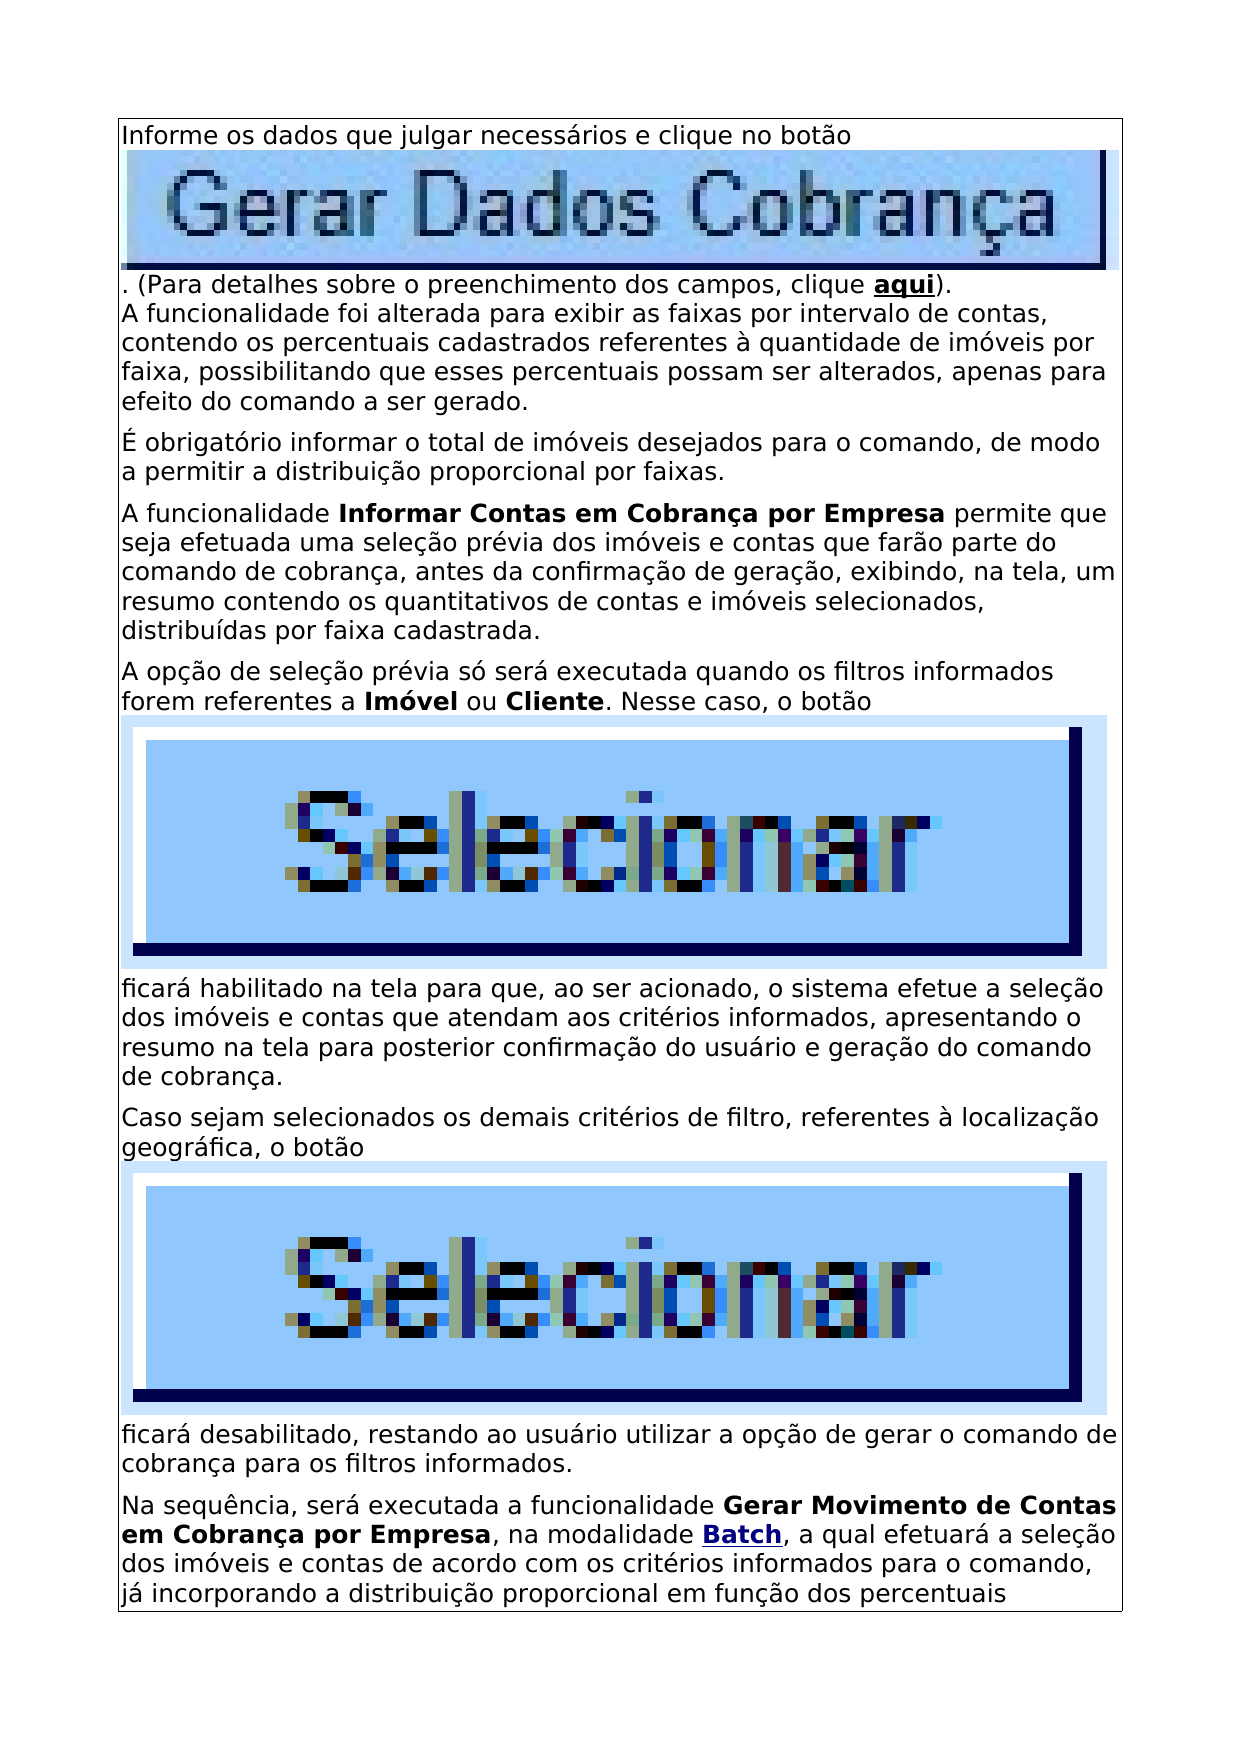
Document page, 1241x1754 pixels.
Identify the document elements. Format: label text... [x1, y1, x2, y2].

picture [121, 150, 1120, 270]
table_header Informe os dados que julgar necessários e clique no botão . (Para detalhes sobre o preenchimento dos campos, clique aqui). A funcionalidade foi alterada para exibir as faixas por intervalo de contas, contendo os percentuais cadastrados referentes à quantidade de imóveis por faixa, possibilitando que esses percentuais possam ser alterados, apenas para efeito do comando a ser gerado. É obrigatório informar o total de imóveis desejados para o comando, de modo a permitir a distribuição proporcional por faixas. A funcionalidade Informar Contas em Cobrança por Empresa permite que seja efetuada uma seleção prévia dos imóveis e contas que farão parte do comando de cobrança, antes da confirmação de geração, exibindo, na tela, um resumo contendo os quantitativos de contas e imóveis selecionados, distribuídas por faixa cadastrada. A opção de seleção prévia só será executada quando os filtros informados forem referentes a Imóvel ou Cliente. Nesse caso, o botão ficará habilitado na tela para que, ao ser acionado, o sistema efetue a seleção dos imóveis e contas que atendam aos critérios informados, apresentando o resumo na tela para posterior confirmação do usuário e geração do comando de cobrança. Caso sejam selecionados os demais critérios de filtro, referentes à localização geográfica, o botão ficará desabilitado, restando ao usuário utilizar a opção de gerar o comando de cobrança para os filtros informados. Na sequência, será executada a funcionalidade Gerar Movimento de Contas em Cobrança por Empresa, na modalidade Batch, a qual efetuará a seleção dos imóveis e contas de acordo com os critérios informados para o comando, já incorporando a distribuição proporcional em função dos percentuais [119, 119, 1122, 1611]
picture [121, 715, 1120, 969]
picture [121, 1161, 1120, 1415]
